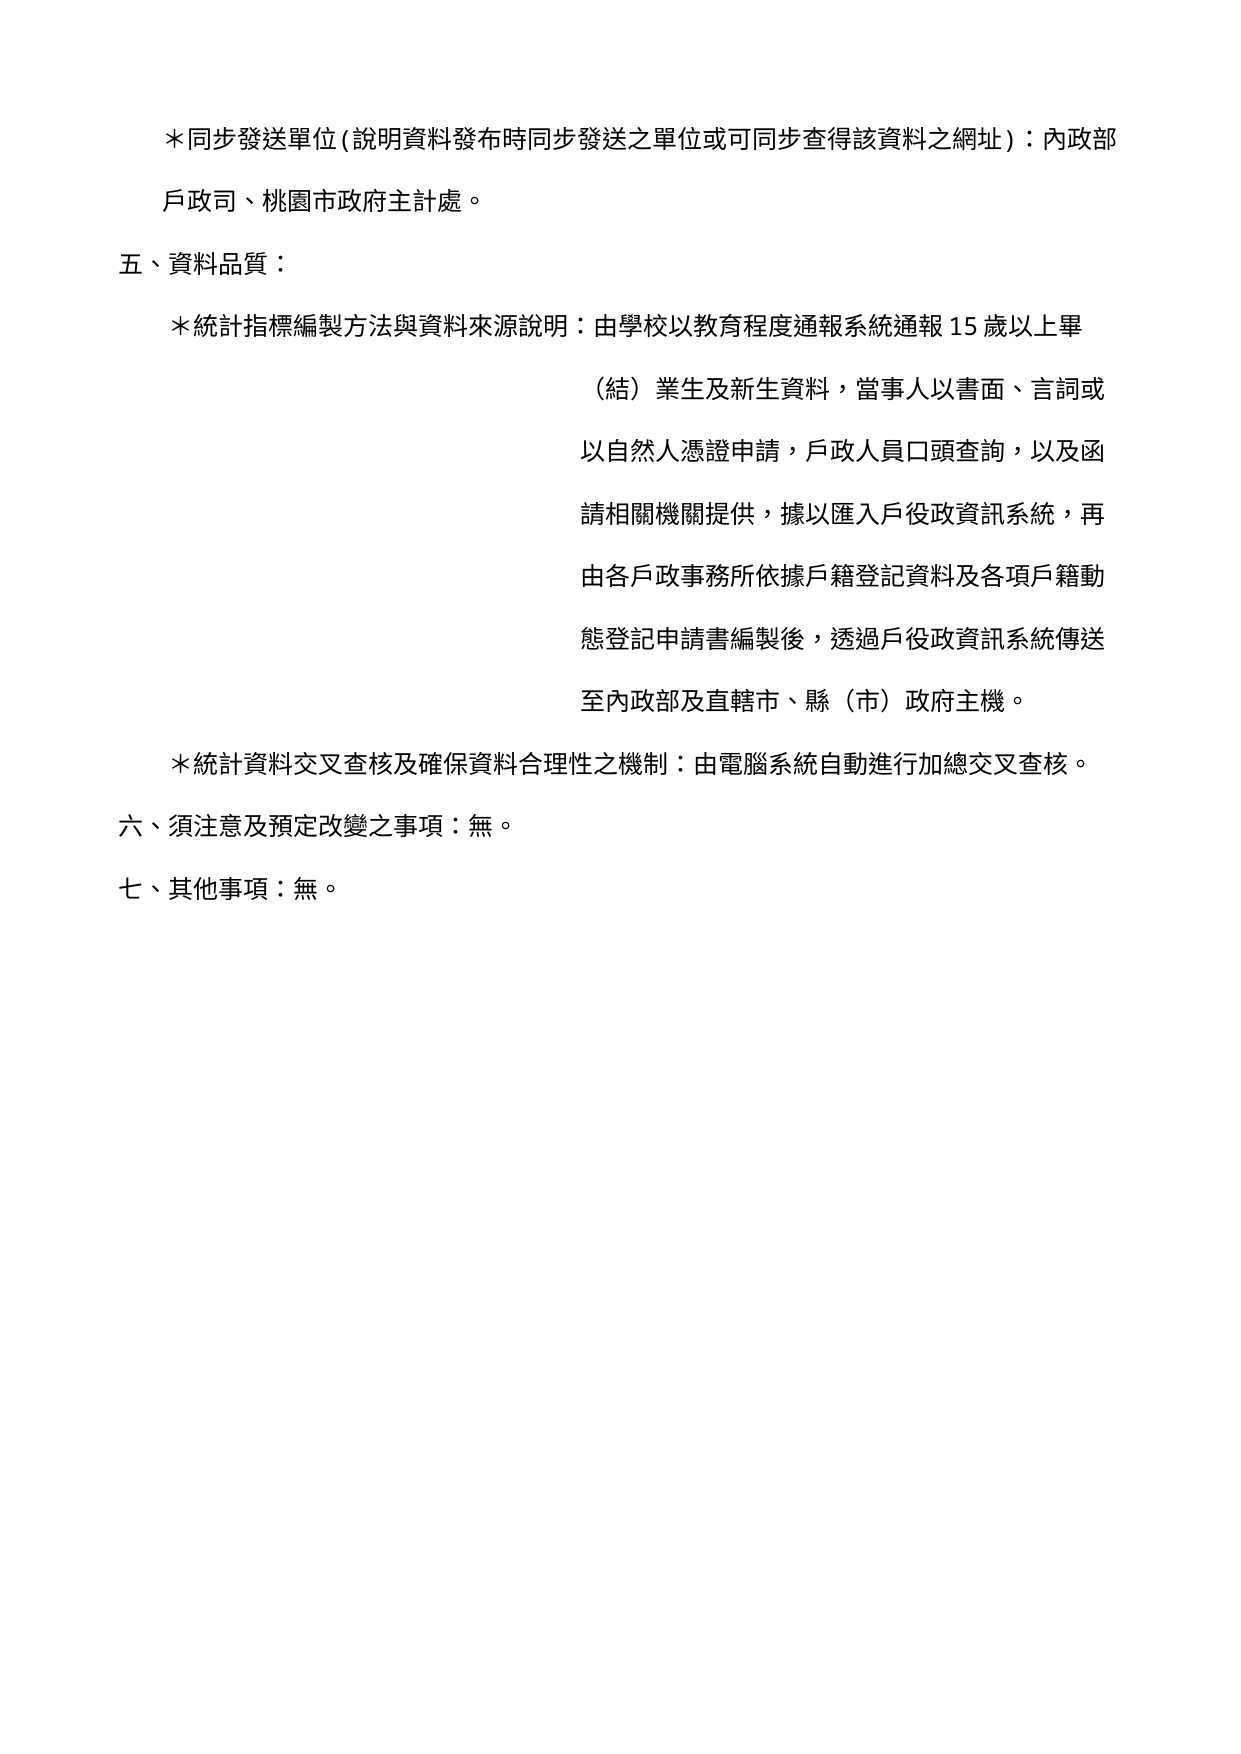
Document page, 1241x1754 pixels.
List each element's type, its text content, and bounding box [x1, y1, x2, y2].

text ＊同步發送單位(說明資料發布時同步發送之單位或可同步查得該資料之網址)：內政部戶政司、桃園市政府主計處。 [162, 96, 1122, 221]
text ＊統計指標編製方法與資料來源說明：由學校以教育程度通報系統通報15歲以上畢（結）業生及新生資料，當事人以書面、言詞或以自然人憑證申請，戶政人員口頭查詢，以及函請相關機關提供，據以匯入戶役政資訊系統，再由各戶政事務所依據戶籍登記資料及各項戶籍動態登記申請書編製後，透過戶役政資訊系統傳送至內政部及直轄市、縣（市）政府主機。 [168, 283, 1122, 721]
text 五、資料品質： [118, 221, 1122, 283]
text 六、須注意及預定改變之事項：無。 [118, 783, 1122, 846]
text 七、其他事項：無。 [118, 846, 1122, 908]
text ＊統計資料交叉查核及確保資料合理性之機制：由電腦系統自動進行加總交叉查核。 [168, 721, 1122, 783]
